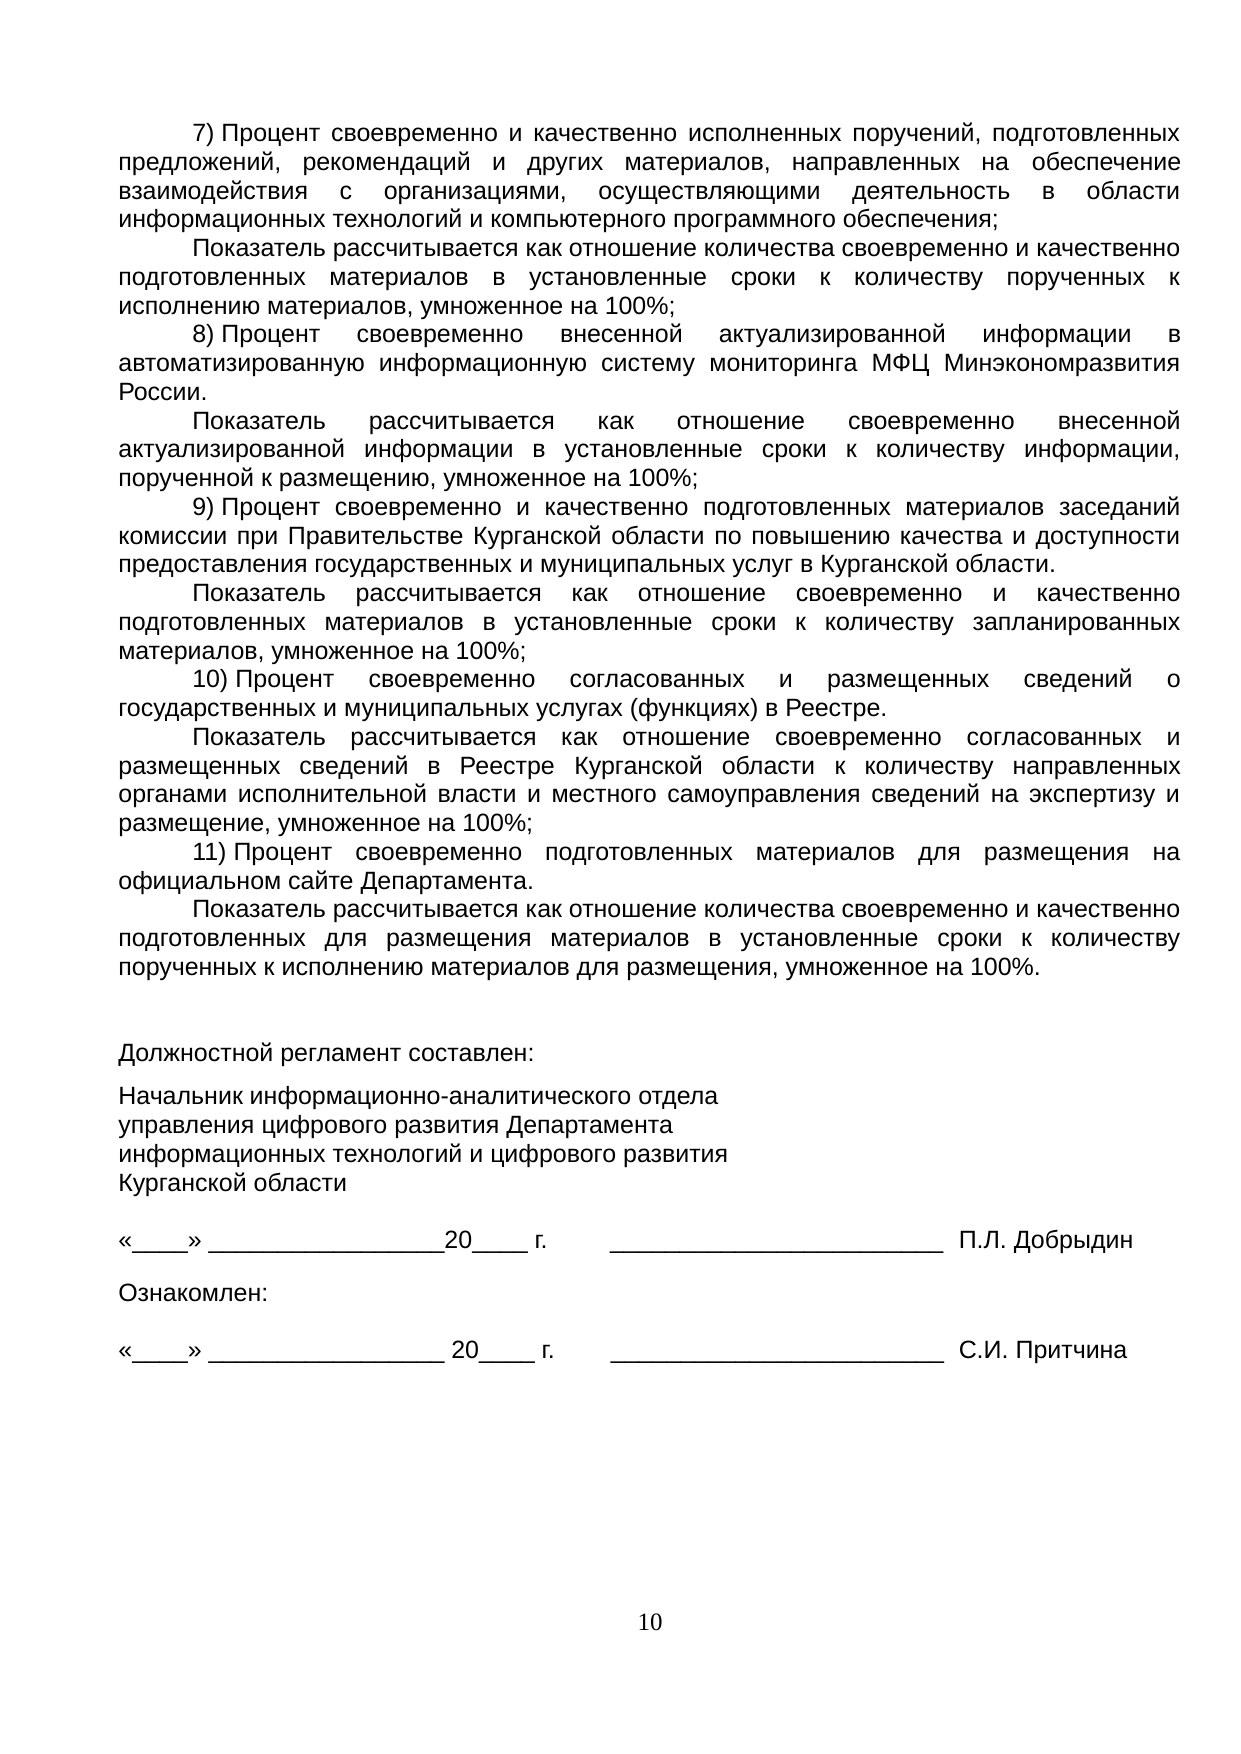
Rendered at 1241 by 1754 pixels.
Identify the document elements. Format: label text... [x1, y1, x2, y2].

text 9) Процент своевременно и качественно подготовленных материалов заседаний комиссии при Правительстве Курганской области по повышению качества и доступности предоставления государственных и муниципальных услуг в Курганской области. [118, 492, 1181, 578]
text Показатель рассчитывается как отношение своевременно внесенной актуализированной информации в установленные сроки к количеству информации, порученной к размещению, умноженное на 100%; [118, 406, 1181, 492]
text 10) Процент своевременно согласованных и размещенных сведений о государственных и муниципальных услугах (функциях) в Реестре. [118, 664, 1181, 722]
text Показатель рассчитывается как отношение количества своевременно и качественно подготовленных материалов в установленные сроки к количеству порученных к исполнению материалов, умноженное на 100%; [118, 233, 1181, 319]
text Начальник информационно-аналитического отдела [118, 1081, 1181, 1110]
text 8) Процент своевременно внесенной актуализированной информации в автоматизированную информационную систему мониторинга МФЦ Минэкономразвития России. [118, 319, 1181, 406]
text 11) Процент своевременно подготовленных материалов для размещения на официальном сайте Департамента. [118, 837, 1181, 894]
text Курганской области [118, 1167, 1181, 1196]
text Показатель рассчитывается как отношение своевременно и качественно подготовленных материалов в установленные сроки к количеству запланированных материалов, умноженное на 100%; [118, 578, 1181, 664]
text Показатель рассчитывается как отношение количества своевременно и качественно подготовленных для размещения материалов в установленные сроки к количеству порученных к исполнению материалов для размещения, умноженное на 100%. [118, 894, 1181, 981]
text Должностной регламент составлен: [118, 1038, 1181, 1067]
text «____» _________________20____ г. ________________________ П.Л. Добрыдин [118, 1225, 1181, 1254]
text управления цифрового развития Департамента [118, 1110, 1181, 1139]
text Показатель рассчитывается как отношение своевременно согласованных и размещенных сведений в Реестре Курганской области к количеству направленных органами исполнительной власти и местного самоуправления сведений на экспертизу и размещение, умноженное на 100%; [118, 722, 1181, 837]
text «____» _________________ 20____ г. ________________________ С.И. Притчина [118, 1335, 1181, 1364]
text информационных технологий и цифрового развития [118, 1139, 1181, 1167]
text 7) Процент своевременно и качественно исполненных поручений, подготовленных предложений, рекомендаций и других материалов, направленных на обеспечение взаимодействия с организациями, осуществляющими деятельность в области информационных технологий и компьютерного программного обеспечения; [118, 118, 1181, 233]
text Ознакомлен: [118, 1278, 1181, 1306]
